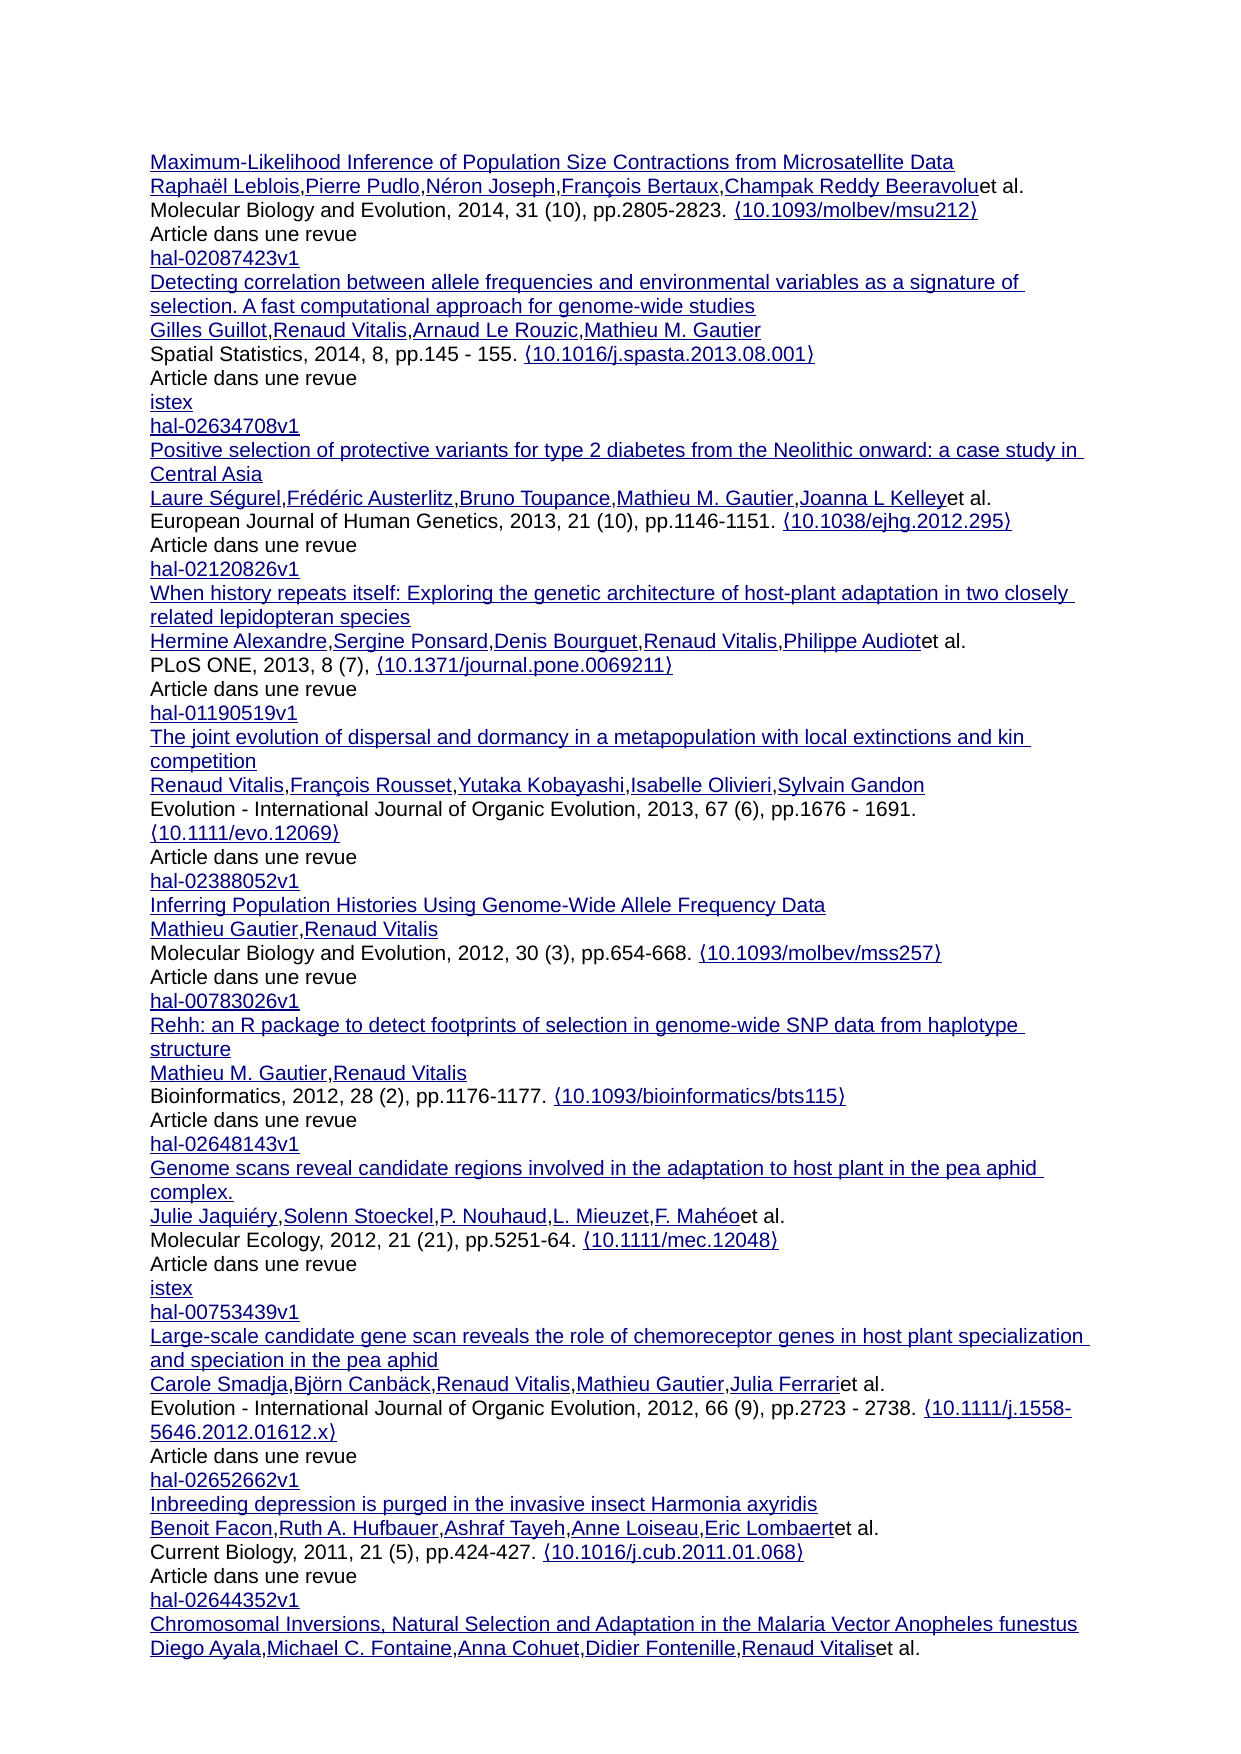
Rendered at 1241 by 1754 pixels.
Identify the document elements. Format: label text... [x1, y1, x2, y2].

table_cell Maximum-Likelihood Inference of Population Size Contractions from Microsatellite Data Raphaël Leblois,Pierre Pudlo,Néron Joseph,François Bertaux,Champak Reddy Beeravoluet al. Molecular Biology and Evolution, 2014, 31 (10), pp.2805-2823. ⟨10.1093/molbev/msu212⟩ Article dans une revue hal-02087423v1 [150, 150, 1090, 270]
table_cell When history repeats itself: Exploring the genetic architecture of host-plant adaptation in two closely related lepidopteran species Hermine Alexandre,Sergine Ponsard,Denis Bourguet,Renaud Vitalis,Philippe Audiotet al. PLoS ONE, 2013, 8 (7), ⟨10.1371/journal.pone.0069211⟩ Article dans une revue hal-01190519v1 [150, 581, 1090, 725]
table_cell Positive selection of protective variants for type 2 diabetes from the Neolithic onward: a case study in Central Asia Laure Ségurel,Frédéric Austerlitz,Bruno Toupance,Mathieu M. Gautier,Joanna L Kelleyet al. European Journal of Human Genetics, 2013, 21 (10), pp.1146-1151. ⟨10.1038/ejhg.2012.295⟩ Article dans une revue hal-02120826v1 [150, 438, 1090, 581]
table_cell Genome scans reveal candidate regions involved in the adaptation to host plant in the pea aphid complex. Julie Jaquiéry,Solenn Stoeckel,P. Nouhaud,L. Mieuzet,F. Mahéoet al. Molecular Ecology, 2012, 21 (21), pp.5251-64. ⟨10.1111/mec.12048⟩ Article dans une revue istex hal-00753439v1 [150, 1156, 1090, 1324]
table_cell Large-scale candidate gene scan reveals the role of chemoreceptor genes in host plant specialization [150, 1324, 1090, 1345]
table_cell Inferring Population Histories Using Genome-Wide Allele Frequency Data Mathieu Gautier,Renaud Vitalis Molecular Biology and Evolution, 2012, 30 (3), pp.654-668. ⟨10.1093/molbev/mss257⟩ Article dans une revue hal-00783026v1 [150, 893, 1090, 1012]
table_cell The joint evolution of dispersal and dormancy in a metapopulation with local extinctions and kin competition Renaud Vitalis,François Rousset,Yutaka Kobayashi,Isabelle Olivieri,Sylvain Gandon Evolution - International Journal of Organic Evolution, 2013, 67 (6), pp.1676 - 1691. ⟨10.1111/evo.12069⟩ Article dans une revue hal-02388052v1 [150, 725, 1090, 893]
table_cell Rehh: an R package to detect footprints of selection in genome-wide SNP data from haplotype structure Mathieu M. Gautier,Renaud Vitalis Bioinformatics, 2012, 28 (2), pp.1176-1177. ⟨10.1093/bioinformatics/bts115⟩ Article dans une revue hal-02648143v1 [150, 1013, 1090, 1156]
table_cell Inbreeding depression is purged in the invasive insect Harmonia axyridis Benoit Facon,Ruth A. Hufbauer,Ashraf Tayeh,Anne Loiseau,Eric Lombaertet al. Current Biology, 2011, 21 (5), pp.424-427. ⟨10.1016/j.cub.2011.01.068⟩ Article dans une revue hal-02644352v1 [150, 1492, 1090, 1611]
table_cell and speciation in the pea aphid Carole Smadja,Björn Canbäck,Renaud Vitalis,Mathieu Gautier,Julia Ferrariet al. Evolution - International Journal of Organic Evolution, 2012, 66 (9), pp.2723 - 2738. ⟨10.1111/j.1558-5646.2012.01612.x⟩ Article dans une revue hal-02652662v1 [150, 1346, 1090, 1492]
table_cell Chromosomal Inversions, Natural Selection and Adaptation in the Malaria Vector Anopheles funestus Diego Ayala,Michael C. Fontaine,Anna Cohuet,Didier Fontenille,Renaud Vitaliset al. [150, 1611, 1090, 1659]
table_cell Detecting correlation between allele frequencies and environmental variables as a signature of selection. A fast computational approach for genome-wide studies Gilles Guillot,Renaud Vitalis,Arnaud Le Rouzic,Mathieu M. Gautier Spatial Statistics, 2014, 8, pp.145 - 155. ⟨10.1016/j.spasta.2013.08.001⟩ Article dans une revue istex hal-02634708v1 [150, 270, 1090, 437]
